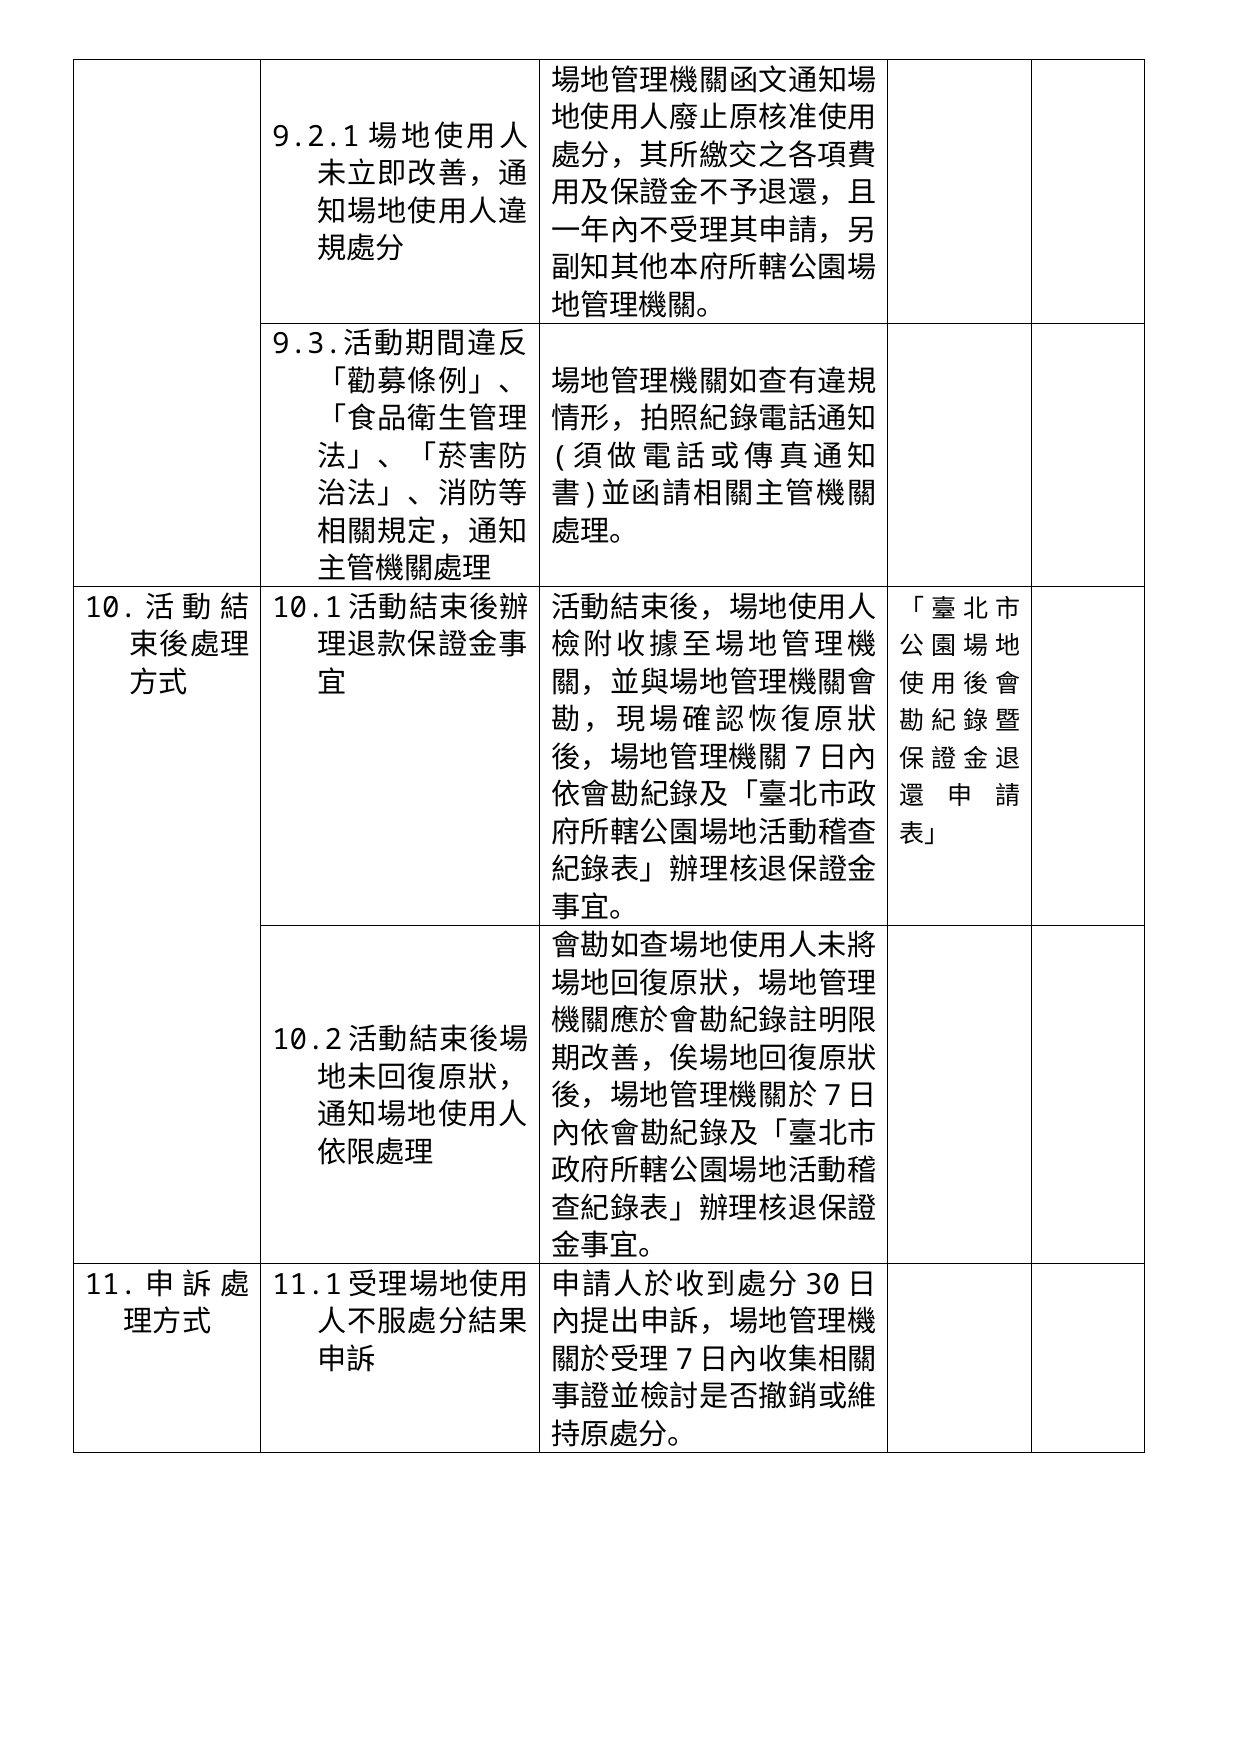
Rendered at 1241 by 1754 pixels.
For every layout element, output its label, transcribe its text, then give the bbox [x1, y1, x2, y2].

table_cell 活動結束後，場地使用人檢附收據至場地管理機關，並與場地管理機關會勘，現場確認恢復原狀後，場地管理機關7日內依會勘紀錄及「臺北市政府所轄公園場地活動稽查紀錄表」辦理核退保證金事宜。 [540, 587, 887, 925]
table_cell [1032, 324, 1144, 586]
table_cell 場地管理機關函文通知場地使用人廢止原核准使用處分，其所繳交之各項費用及保證金不予退還，且一年內不受理其申請，另副知其他本府所轄公園場地管理機關。 [540, 60, 887, 323]
table_cell 9.2.1場地使用人未立即改善，通知場地使用人違規處分 [261, 60, 539, 323]
table_cell 會勘如查場地使用人未將場地回復原狀，場地管理機關應於會勘紀錄註明限期改善，俟場地回復原狀後，場地管理機關於7日內依會勘紀錄及「臺北市政府所轄公園場地活動稽查紀錄表」辦理核退保證金事宜。 [540, 926, 887, 1263]
table_cell [1032, 60, 1144, 323]
table_cell [1032, 587, 1144, 925]
table_cell [888, 926, 1031, 1263]
table_cell [888, 1264, 1031, 1452]
table_cell 10.活動結束後處理方式 [74, 587, 260, 1263]
table_cell [888, 324, 1031, 586]
table_cell 「臺北市公園場地使用後會勘紀錄暨保證金退還申請表」 [888, 587, 1031, 925]
table_cell [1032, 1264, 1144, 1452]
table_cell [1032, 926, 1144, 1263]
table_cell 9.3.活動期間違反「勸募條例」、「食品衛生管理法」、「菸害防治法」、消防等相關規定，通知主管機關處理 [261, 324, 539, 586]
table_cell 11.1受理場地使用人不服處分結果申訴 [261, 1264, 539, 1452]
table_cell 10.2活動結束後場地未回復原狀，通知場地使用人依限處理 [261, 926, 539, 1263]
table_cell 申請人於收到處分30日內提出申訴，場地管理機關於受理7日內收集相關事證並檢討是否撤銷或維持原處分。 [540, 1264, 887, 1452]
table_cell 11.申訴處理方式 [74, 1264, 260, 1452]
table_cell 場地管理機關如查有違規情形，拍照紀錄電話通知(須做電話或傳真通知書)並函請相關主管機關處理。 [540, 324, 887, 586]
table_cell 10.1活動結束後辦理退款保證金事宜 [261, 587, 539, 925]
table_cell [888, 60, 1031, 323]
